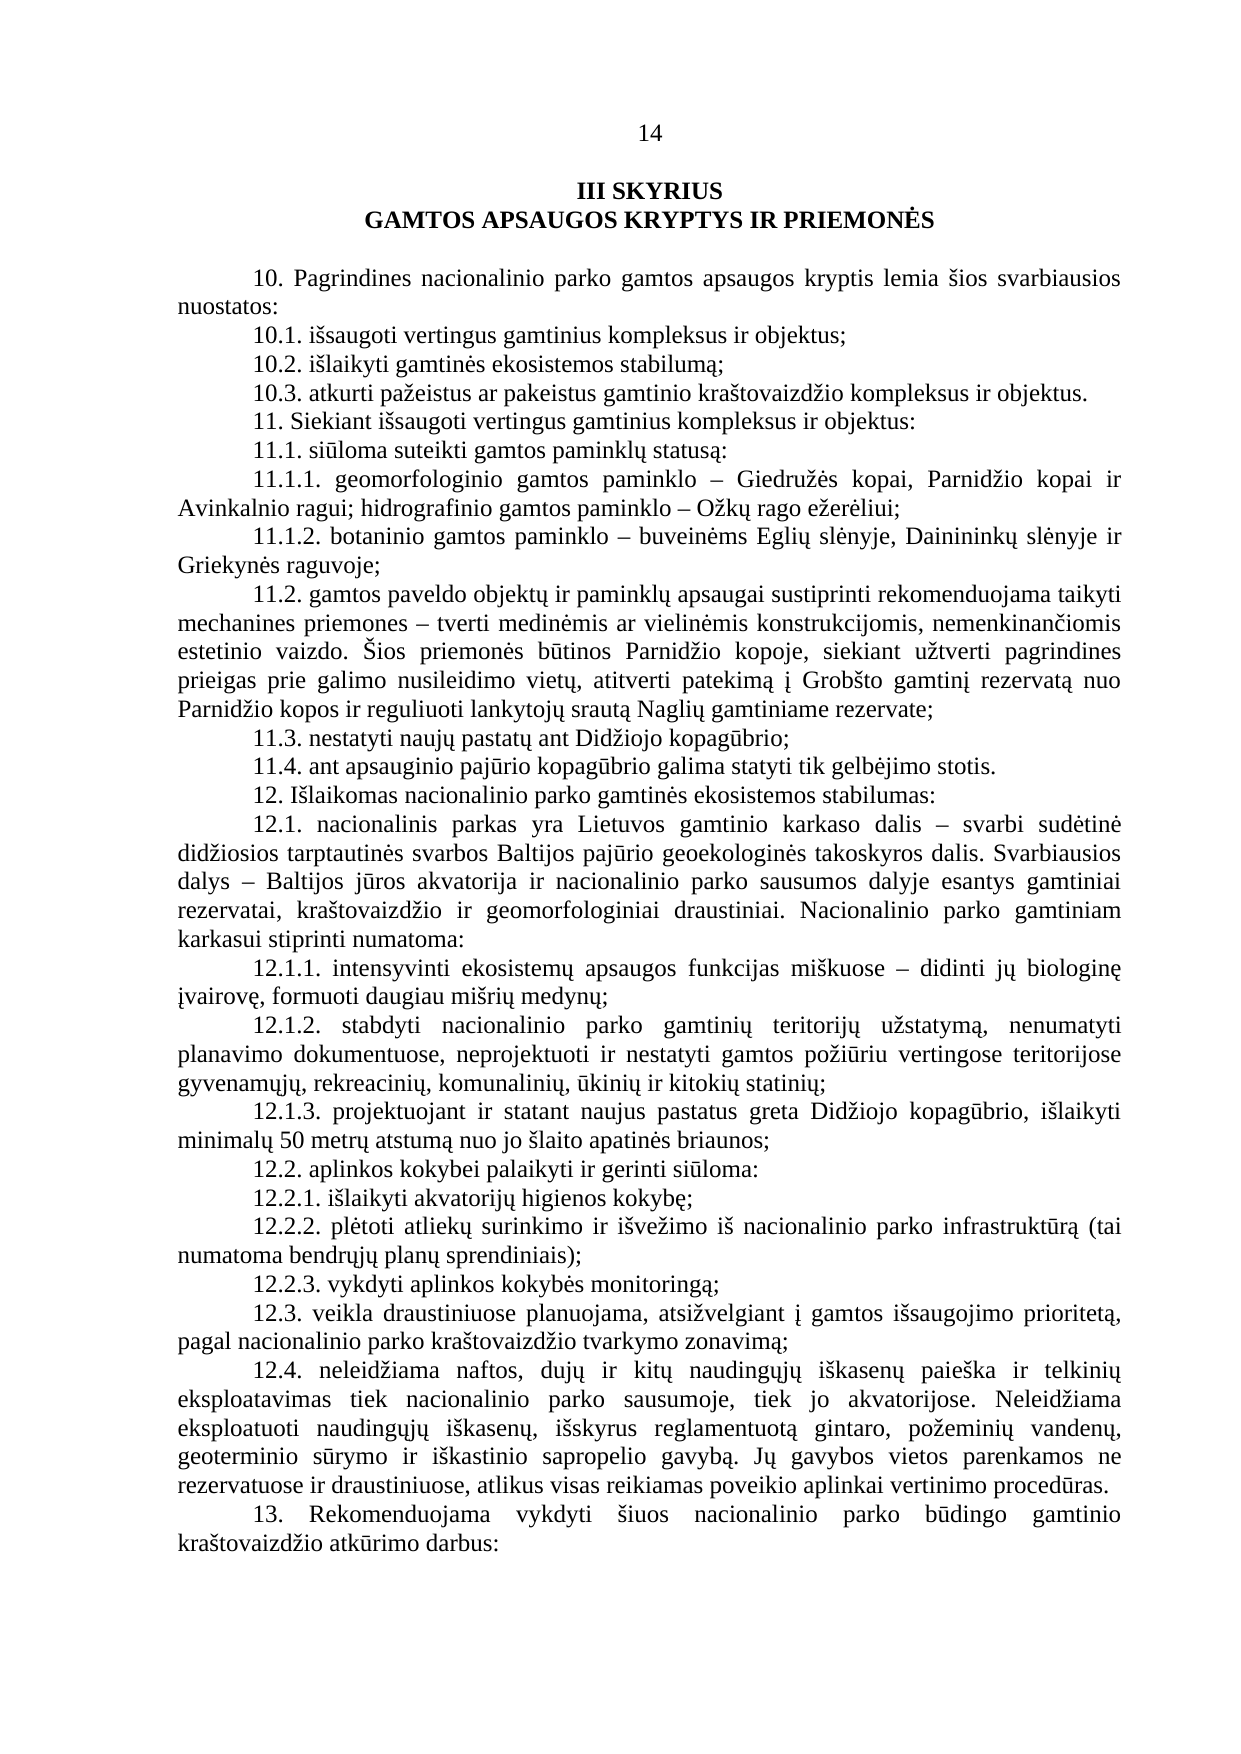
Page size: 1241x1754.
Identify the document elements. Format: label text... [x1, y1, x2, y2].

text 12.1.1. intensyvinti ekosistemų apsaugos funkcijas miškuose – didinti jų biologinę įvairovę, formuoti daugiau mišrių medynų; [177, 953, 1122, 1010]
text 12. Išlaikomas nacionalinio parko gamtinės ekosistemos stabilumas: [177, 780, 1122, 809]
text GAMTOS APSAUGOS KRYPTYS IR PRIEMONĖS [177, 205, 1122, 234]
text 12.1.2. stabdyti nacionalinio parko gamtinių teritorijų užstatymą, nenumatyti planavimo dokumentuose, neprojektuoti ir nestatyti gamtos požiūriu vertingose teritorijose gyvenamųjų, rekreacinių, komunalinių, ūkinių ir kitokių statinių; [177, 1010, 1122, 1096]
text 12.2.3. vykdyti aplinkos kokybės monitoringą; [177, 1269, 1122, 1298]
text 11.1. siūloma suteikti gamtos paminklų statusą: [177, 435, 1122, 464]
text 12.4. neleidžiama naftos, dujų ir kitų naudingųjų iškasenų paieška ir telkinių eksploatavimas tiek nacionalinio parko sausumoje, tiek jo akvatorijose. Neleidžiama eksploatuoti naudingųjų iškasenų, išskyrus reglamentuotą gintaro, požeminių vandenų, geoterminio sūrymo ir iškastinio sapropelio gavybą. Jų gavybos vietos parenkamos ne rezervatuose ir draustiniuose, atlikus visas reikiamas poveikio aplinkai vertinimo procedūras. [177, 1355, 1122, 1499]
text 11.1.1. geomorfologinio gamtos paminklo – Giedružės kopai, Parnidžio kopai ir Avinkalnio ragui; hidrografinio gamtos paminklo – Ožkų rago ežerėliui; [177, 464, 1122, 521]
text 11.2. gamtos paveldo objektų ir paminklų apsaugai sustiprinti rekomenduojama taikyti mechanines priemones – tverti medinėmis ar vielinėmis konstrukcijomis, nemenkinančiomis estetinio vaizdo. Šios priemonės būtinos Parnidžio kopoje, siekiant užtverti pagrindines prieigas prie galimo nusileidimo vietų, atitverti patekimą į Grobšto gamtinį rezervatą nuo Parnidžio kopos ir reguliuoti lankytojų srautą Naglių gamtiniame rezervate; [177, 579, 1122, 723]
text 12.2.2. plėtoti atliekų surinkimo ir išvežimo iš nacionalinio parko infrastruktūrą (tai numatoma bendrųjų planų sprendiniais); [177, 1211, 1122, 1269]
text 10.1. išsaugoti vertingus gamtinius kompleksus ir objektus; [177, 320, 1122, 349]
text 12.3. veikla draustiniuose planuojama, atsižvelgiant į gamtos išsaugojimo prioritetą, pagal nacionalinio parko kraštovaizdžio tvarkymo zonavimą; [177, 1298, 1122, 1355]
text 11.3. nestatyti naujų pastatų ant Didžiojo kopagūbrio; [177, 723, 1122, 751]
text 11. Siekiant išsaugoti vertingus gamtinius kompleksus ir objektus: [177, 406, 1122, 435]
text 10.3. atkurti pažeistus ar pakeistus gamtinio kraštovaizdžio kompleksus ir objektus. [177, 378, 1122, 406]
text 10.2. išlaikyti gamtinės ekosistemos stabilumą; [177, 349, 1122, 378]
text 13. Rekomenduojama vykdyti šiuos nacionalinio parko būdingo gamtinio kraštovaizdžio atkūrimo darbus: [177, 1499, 1122, 1556]
text III SKYRIUS [177, 176, 1122, 205]
text 12.2. aplinkos kokybei palaikyti ir gerinti siūloma: [177, 1154, 1122, 1183]
text 11.1.2. botaninio gamtos paminklo – buveinėms Eglių slėnyje, Dainininkų slėnyje ir Griekynės raguvoje; [177, 521, 1122, 579]
text 10. Pagrindines nacionalinio parko gamtos apsaugos kryptis lemia šios svarbiausios nuostatos: [177, 263, 1122, 320]
text 12.1. nacionalinis parkas yra Lietuvos gamtinio karkaso dalis – svarbi sudėtinė didžiosios tarptautinės svarbos Baltijos pajūrio geoekologinės takoskyros dalis. Svarbiausios dalys – Baltijos jūros akvatorija ir nacionalinio parko sausumos dalyje esantys gamtiniai rezervatai, kraštovaizdžio ir geomorfologiniai draustiniai. Nacionalinio parko gamtiniam karkasui stiprinti numatoma: [177, 809, 1122, 953]
text 11.4. ant apsauginio pajūrio kopagūbrio galima statyti tik gelbėjimo stotis. [177, 751, 1122, 780]
text 12.1.3. projektuojant ir statant naujus pastatus greta Didžiojo kopagūbrio, išlaikyti minimalų 50 metrų atstumą nuo jo šlaito apatinės briaunos; [177, 1096, 1122, 1154]
text 12.2.1. išlaikyti akvatorijų higienos kokybę; [177, 1183, 1122, 1211]
